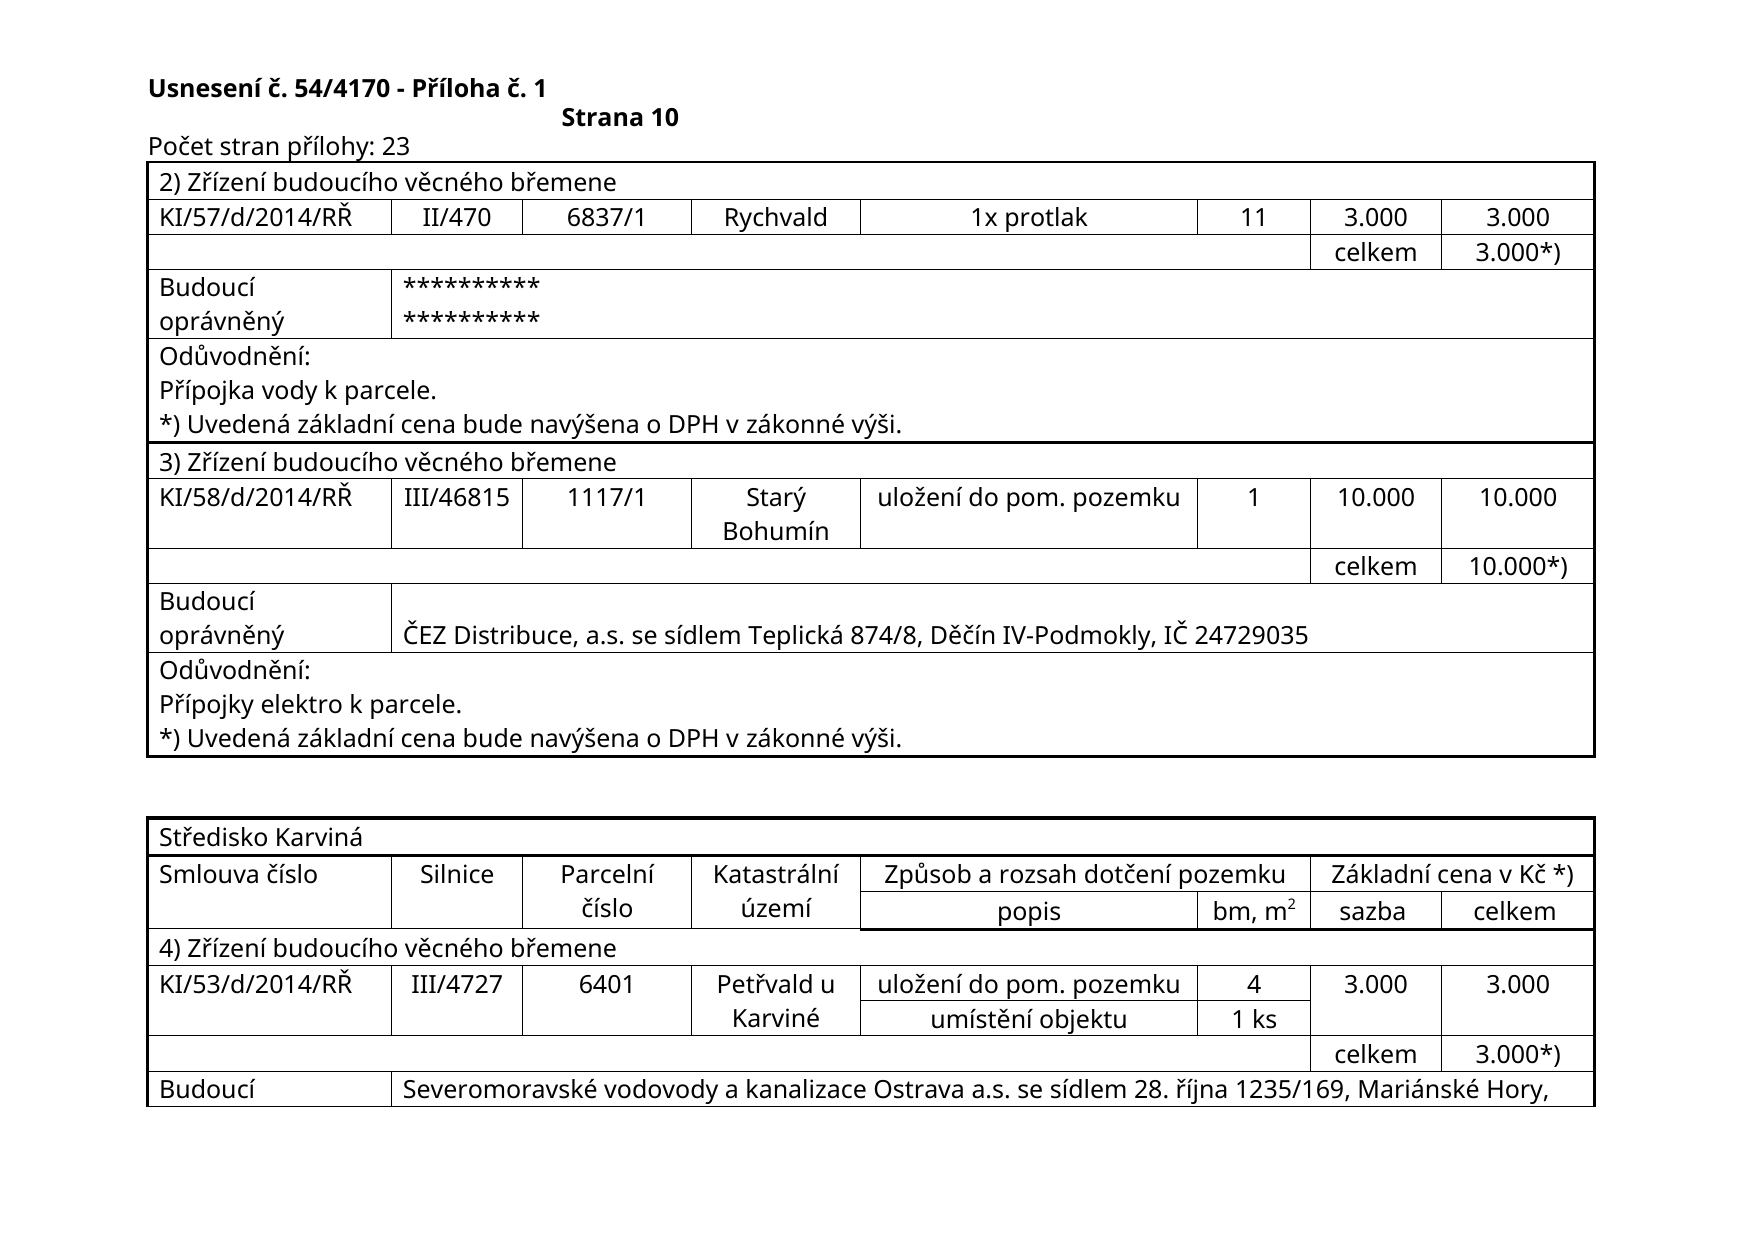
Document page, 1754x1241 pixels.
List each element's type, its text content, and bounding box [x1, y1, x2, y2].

table_cell KI/53/d/2014/RŘ [149, 966, 391, 1035]
table_cell KI/57/d/2014/RŘ [149, 200, 391, 234]
table_cell Starý Bohumín [692, 479, 860, 547]
table_cell 3.000 [1311, 966, 1441, 1035]
table_cell 3.000 [1311, 200, 1441, 234]
table_cell 10.000 [1311, 479, 1441, 547]
table_cell KI/58/d/2014/RŘ [149, 479, 391, 547]
table_cell Způsob a rozsah dotčení pozemku [861, 857, 1310, 891]
table_cell 3.000 [1442, 966, 1593, 1035]
table_cell III/46815 [392, 479, 522, 547]
table_cell 10.000*) [1442, 549, 1593, 583]
table_header Středisko Karviná [149, 820, 1593, 854]
table_cell Budoucí oprávněný [149, 584, 391, 652]
table_cell 10.000 [1442, 479, 1593, 547]
table_cell [149, 235, 1310, 269]
table_cell 1117/1 [523, 479, 691, 547]
table_cell 3.000 [1442, 200, 1593, 234]
table_cell [149, 549, 1310, 583]
table_cell celkem [1311, 235, 1441, 269]
table_cell 6401 [523, 966, 691, 1035]
table_cell 11 [1198, 200, 1310, 234]
table_cell Silnice [392, 857, 522, 928]
table_cell umístění objektu [861, 1001, 1197, 1035]
table_cell 3.000*) [1442, 235, 1593, 269]
table_cell celkem [1311, 549, 1441, 583]
table_cell Severomoravské vodovody a kanalizace Ostrava a.s. se sídlem 28. října 1235/169, Mariánské Hory, [392, 1072, 1593, 1106]
table_cell popis [861, 892, 1197, 928]
table_cell 1x protlak [861, 200, 1197, 234]
table_cell uložení do pom. pozemku [861, 479, 1197, 547]
table_cell ČEZ Distribuce, a.s. se sídlem Teplická 874/8, Děčín IV-Podmokly, IČ 24729035 [392, 584, 1593, 652]
table_cell Katastrální území [692, 857, 860, 928]
table_cell Budoucí [149, 1072, 391, 1106]
table_cell Rychvald [692, 200, 860, 234]
table_cell bm, m2 [1198, 892, 1310, 928]
table_cell Odůvodnění: Přípojka vody k parcele. *) Uvedená základní cena bude navýšena o DPH v zákonné výši. [149, 339, 1593, 441]
table_cell celkem [1311, 1036, 1441, 1071]
table_cell sazba [1311, 892, 1441, 928]
table_cell celkem [1442, 892, 1593, 928]
table_cell ********** ********** [392, 270, 1593, 338]
table_cell Parcelní číslo [523, 857, 691, 928]
table_cell Budoucí oprávněný [149, 270, 391, 338]
table_cell III/4727 [392, 966, 522, 1035]
table_cell [149, 1036, 1310, 1071]
table_cell Základní cena v Kč *) [1311, 857, 1593, 891]
table_cell Smlouva číslo [149, 857, 391, 928]
table_cell II/470 [392, 200, 522, 234]
table_cell 3.000*) [1442, 1036, 1593, 1071]
table_cell 4) Zřízení budoucího věcného břemene [149, 929, 1593, 965]
table_cell 4 [1198, 966, 1310, 1000]
table_cell 3) Zřízení budoucího věcného břemene [149, 444, 1593, 478]
table_cell uložení do pom. pozemku [861, 966, 1197, 1000]
table_cell 6837/1 [523, 200, 691, 234]
table_cell 1 [1198, 479, 1310, 547]
table_cell 2) Zřízení budoucího věcného břemene [149, 163, 1593, 198]
table_cell Petřvald u Karviné [692, 966, 860, 1035]
table_cell 1 ks [1198, 1001, 1310, 1035]
table_cell Odůvodnění: Přípojky elektro k parcele. *) Uvedená základní cena bude navýšena o DPH v zákonné výši. [149, 653, 1593, 755]
